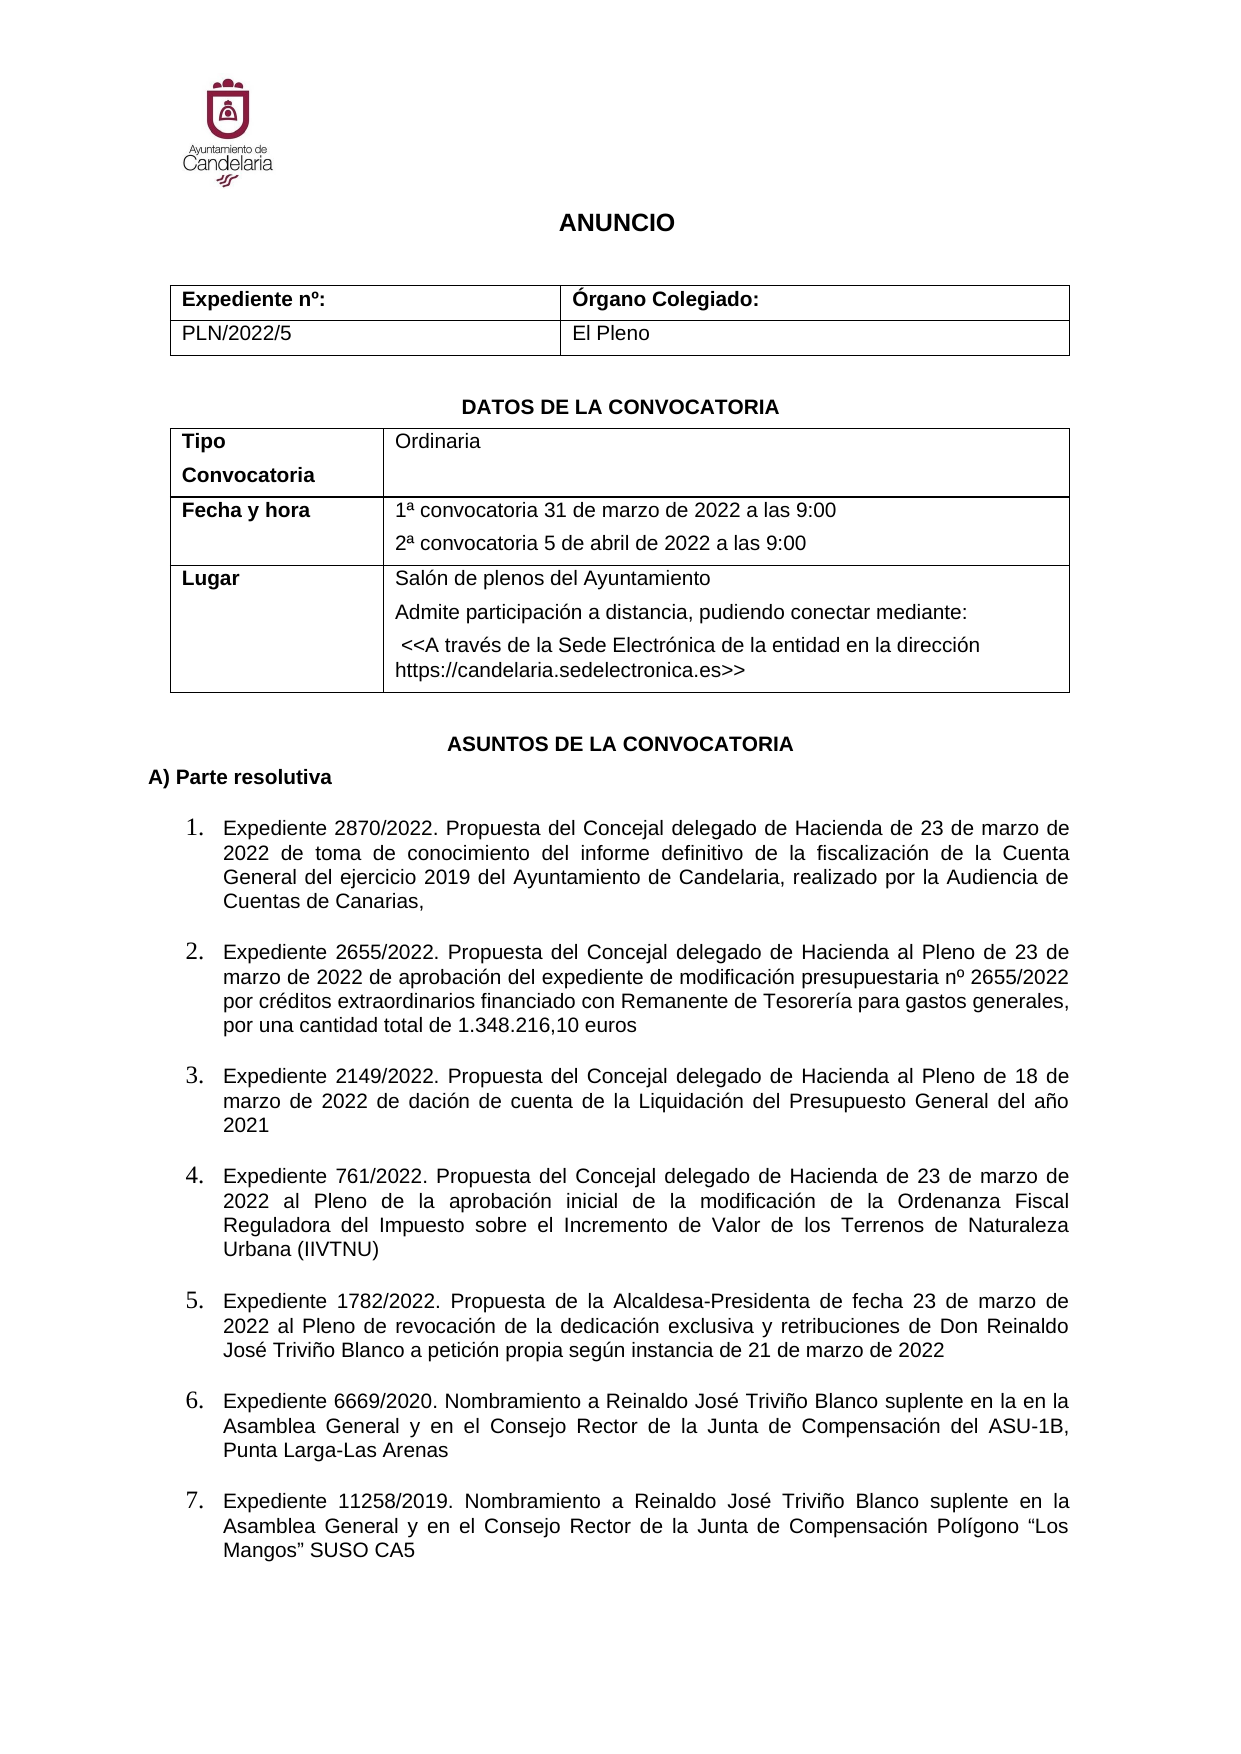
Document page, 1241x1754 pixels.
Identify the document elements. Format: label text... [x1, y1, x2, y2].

list Expediente 2655/2022. Propuesta del Concejal delegado de Hacienda al Pleno de 23 de marzo de 2022 de aprobación del expediente de modificación presupuestaria nº 2655/2022 por créditos extraordinarios financiado con Remanente de Tesorería para gastos generales, por una cantidad total de 1.348.216,10 euros [185, 936, 1071, 1037]
table_header Expediente nº: [171, 286, 560, 320]
table_header Ordinaria [384, 429, 1069, 496]
table_header Tipo Convocatoria [171, 429, 383, 496]
text DATOS DE LA CONVOCATORIA [170, 394, 1071, 418]
list Expediente 1782/2022. Propuesta de la Alcaldesa-Presidenta de fecha 23 de marzo de 2022 al Pleno de revocación de la dedicación exclusiva y retribuciones de Don Reinaldo José Triviño Blanco a petición propia según instancia de 21 de marzo de 2022 [185, 1285, 1071, 1361]
list Expediente 11258/2019. Nombramiento a Reinaldo José Triviño Blanco suplente en la Asamblea General y en el Consejo Rector de la Junta de Compensación Polígono “Los Mangos” SUSO CA5 [185, 1485, 1071, 1562]
table_cell PLN/2022/5 [171, 321, 560, 355]
list Expediente 6669/2020. Nombramiento a Reinaldo José Triviño Blanco suplente en la en la Asamblea General y en el Consejo Rector de la Junta de Compensación del ASU-1B, Punta Larga-Las Arenas [185, 1385, 1071, 1461]
table_cell 1ª convocatoria 31 de marzo de 2022 a las 9:00 2ª convocatoria 5 de abril de 2022 a las 9:00 [384, 498, 1069, 565]
table_cell Fecha y hora [171, 498, 383, 565]
list Expediente 2149/2022. Propuesta del Concejal delegado de Hacienda al Pleno de 18 de marzo de 2022 de dación de cuenta de la Liquidación del Presupuesto General del año 2021 [185, 1061, 1071, 1137]
list Expediente 2870/2022. Propuesta del Concejal delegado de Hacienda de 23 de marzo de 2022 de toma de conocimiento del informe definitivo de la fiscalización de la Cuenta General del ejercicio 2019 del Ayuntamiento de Candelaria, realizado por la Audiencia de Cuentas de Canarias, [185, 812, 1071, 913]
list Expediente 761/2022. Propuesta del Concejal delegado de Hacienda de 23 de marzo de 2022 al Pleno de la aprobación inicial de la modificación de la Ordenanza Fiscal Reguladora del Impuesto sobre el Incremento de Valor de los Terrenos de Naturaleza Urbana (IIVTNU) [185, 1161, 1071, 1261]
table_header Órgano Colegiado: [561, 286, 1069, 320]
table_cell El Pleno [561, 321, 1069, 355]
table_cell Salón de plenos del Ayuntamiento Admite participación a distancia, pudiendo conectar mediante: <<A través de la Sede Electrónica de la entidad en la dirección https://candelaria.sedelectronica.es>> [384, 566, 1069, 692]
text A) Parte resolutiva [148, 765, 1071, 789]
text ASUNTOS DE LA CONVOCATORIA [170, 731, 1071, 755]
table_cell Lugar [171, 566, 383, 692]
text ANUNCIO [170, 208, 1071, 237]
